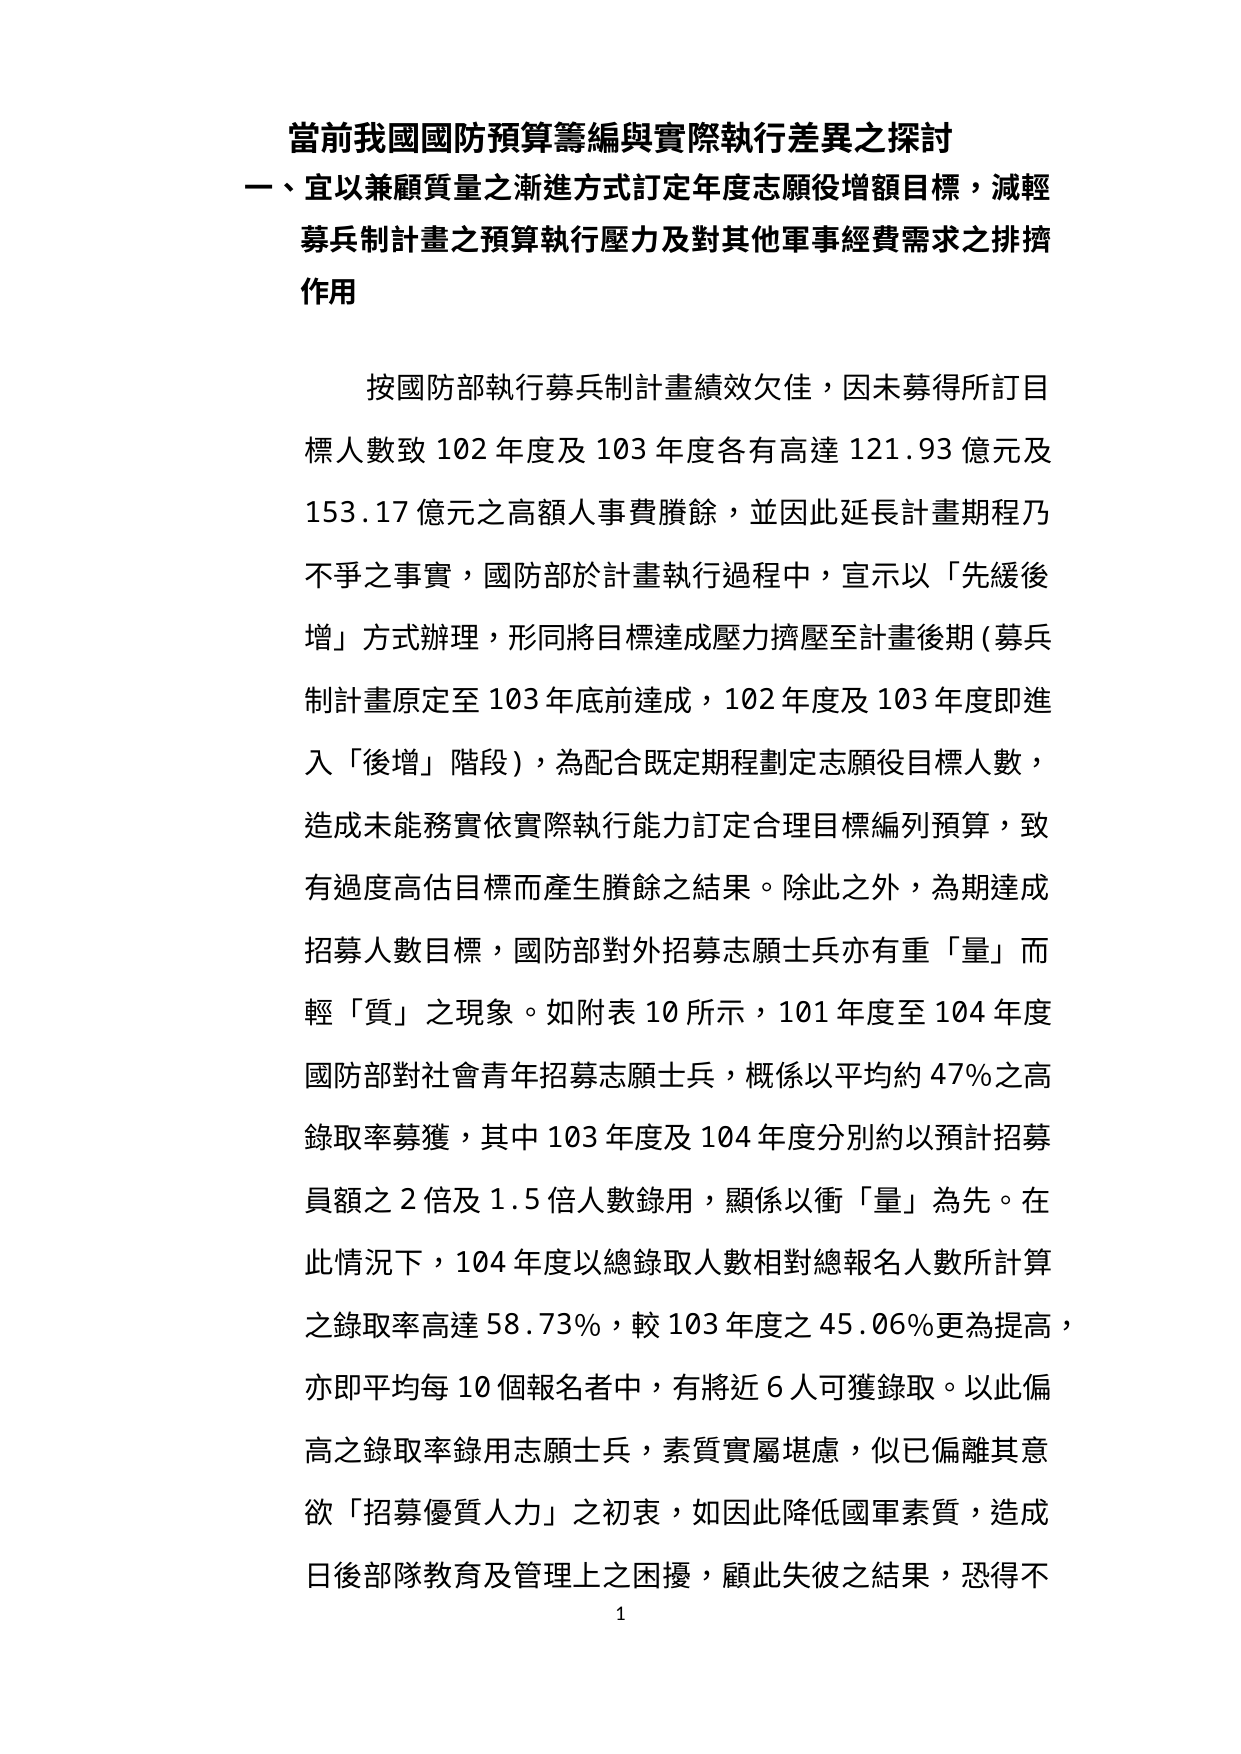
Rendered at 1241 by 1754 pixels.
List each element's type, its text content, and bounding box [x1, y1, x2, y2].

text 當前我國國防預算籌編與實際執行差異之探討 [187, 94, 1053, 157]
text 按國防部執行募兵制計畫績效欠佳，因未募得所訂目標人數致102年度及103年度各有高達121.93億元及153.17億元之高額人事費賸餘，並因此延長計畫期程乃不爭之事實，國防部於計畫執行過程中，宣示以「先緩後增」方式辦理，形同將目標達成壓力擠壓至計畫後期(募兵制計畫原定至103年底前達成，102年度及103年度即進入「後增」階段)，為配合既定期程劃定志願役目標人數，造成未能務實依實際執行能力訂定合理目標編列預算，致有過度高估目標而產生賸餘之結果。除此之外，為期達成招募人數目標，國防部對外招募志願士兵亦有重「量」而輕「質」之現象。如附表10所示，101年度至104年度國防部對社會青年招募志願士兵，概係以平均約47％之高錄取率募獲，其中103年度及104年度分別約以預計招募員額之2倍及1.5倍人數錄用，顯係以衝「量」為先。在此情況下，104年度以總錄取人數相對總報名人數所計算之錄取率高達58.73％，較103年度之45.06％更為提高，亦即平均每10個報名者中，有將近6人可獲錄取。以此偏高之錄取率錄用志願士兵，素質實屬堪慮，似已偏離其意欲「招募優質人力」之初衷，如因此降低國軍素質，造成日後部隊教育及管理上之困擾，顧此失彼之結果，恐得不償失。與其如此，不如以兼顧質量之漸進方式訂定年度志願役增額目標，除得以慎選優秀青年進入軍中長期服役並利年度目標之達成外，亦可減輕募兵制計畫之預算執行壓力及對其他軍事經費需求之排擠作用。 [304, 344, 1053, 1594]
text 一、宜以兼顧質量之漸進方式訂定年度志願役增額目標，減輕募兵制計畫之預算執行壓力及對其他軍事經費需求之排擠作用 [244, 157, 1053, 313]
